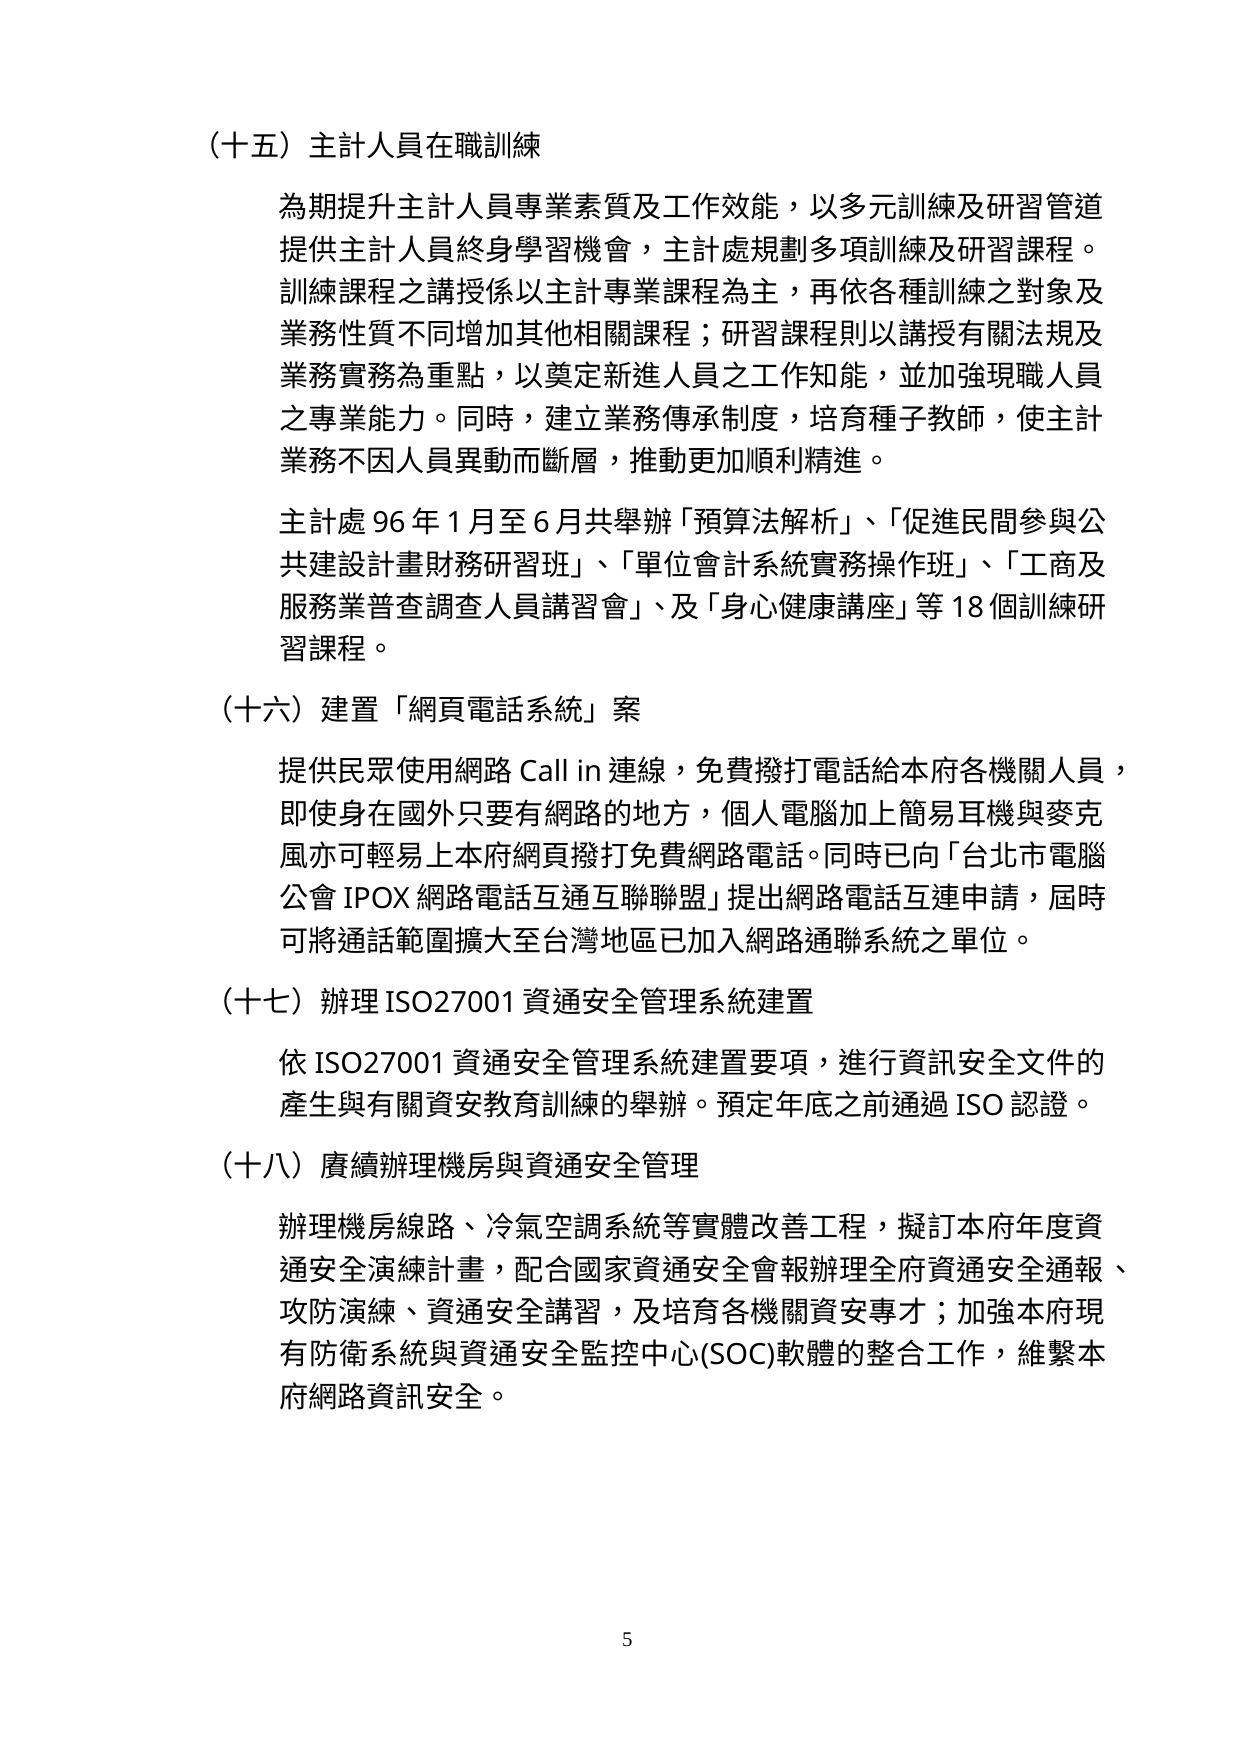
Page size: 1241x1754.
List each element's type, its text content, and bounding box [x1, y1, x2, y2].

text 依ISO27001資通安全管理系統建置要項，進行資訊安全文件的產生與有關資安教育訓練的舉辦。預定年底之前通過ISO認證。 [279, 1039, 1106, 1124]
text 主計處96年1月至6月共舉辦「預算法解析」、「促進民間參與公共建設計畫財務研習班」、「單位會計系統實務操作班」、「工商及服務業普查調查人員講習會」、及「身心健康講座」等18個訓練研習課程。 [279, 499, 1106, 668]
text 提供民眾使用網路Call in連線，免費撥打電話給本府各機關人員，即使身在國外只要有網路的地方，個人電腦加上簡易耳機與麥克風亦可輕易上本府網頁撥打免費網路電話。同時已向「台北市電腦公會IPOX網路電話互通互聯聯盟」提出網路電話互連申請，屆時可將通話範圍擴大至台灣地區已加入網路通聯系統之單位。 [279, 748, 1106, 959]
text 辦理機房線路、冷氣空調系統等實體改善工程，擬訂本府年度資通安全演練計畫，配合國家資通安全會報辦理全府資通安全通報、攻防演練、資通安全講習，及培育各機關資安專才；加強本府現有防衛系統與資通安全監控中心(SOC)軟體的整合工作，維繫本府網路資訊安全。 [279, 1204, 1106, 1416]
text （十七）辦理ISO27001資通安全管理系統建置 [204, 978, 1106, 1021]
text 為期提升主計人員專業素質及工作效能，以多元訓練及研習管道，提供主計人員終身學習機會，主計處規劃多項訓練及研習課程。訓練課程之講授係以主計專業課程為主，再依各種訓練之對象及業務性質不同增加其他相關課程；研習課程則以講授有關法規及業務實務為重點，以奠定新進人員之工作知能，並加強現職人員之專業能力。同時，建立業務傳承制度，培育種子教師，使主計業務不因人員異動而斷層，推動更加順利精進。 [279, 184, 1106, 480]
text （十六）建置「網頁電話系統」案 [204, 687, 1106, 729]
text （十五）主計人員在職訓練 [148, 123, 1106, 165]
text （十八）賡續辦理機房與資通安全管理 [204, 1143, 1106, 1185]
